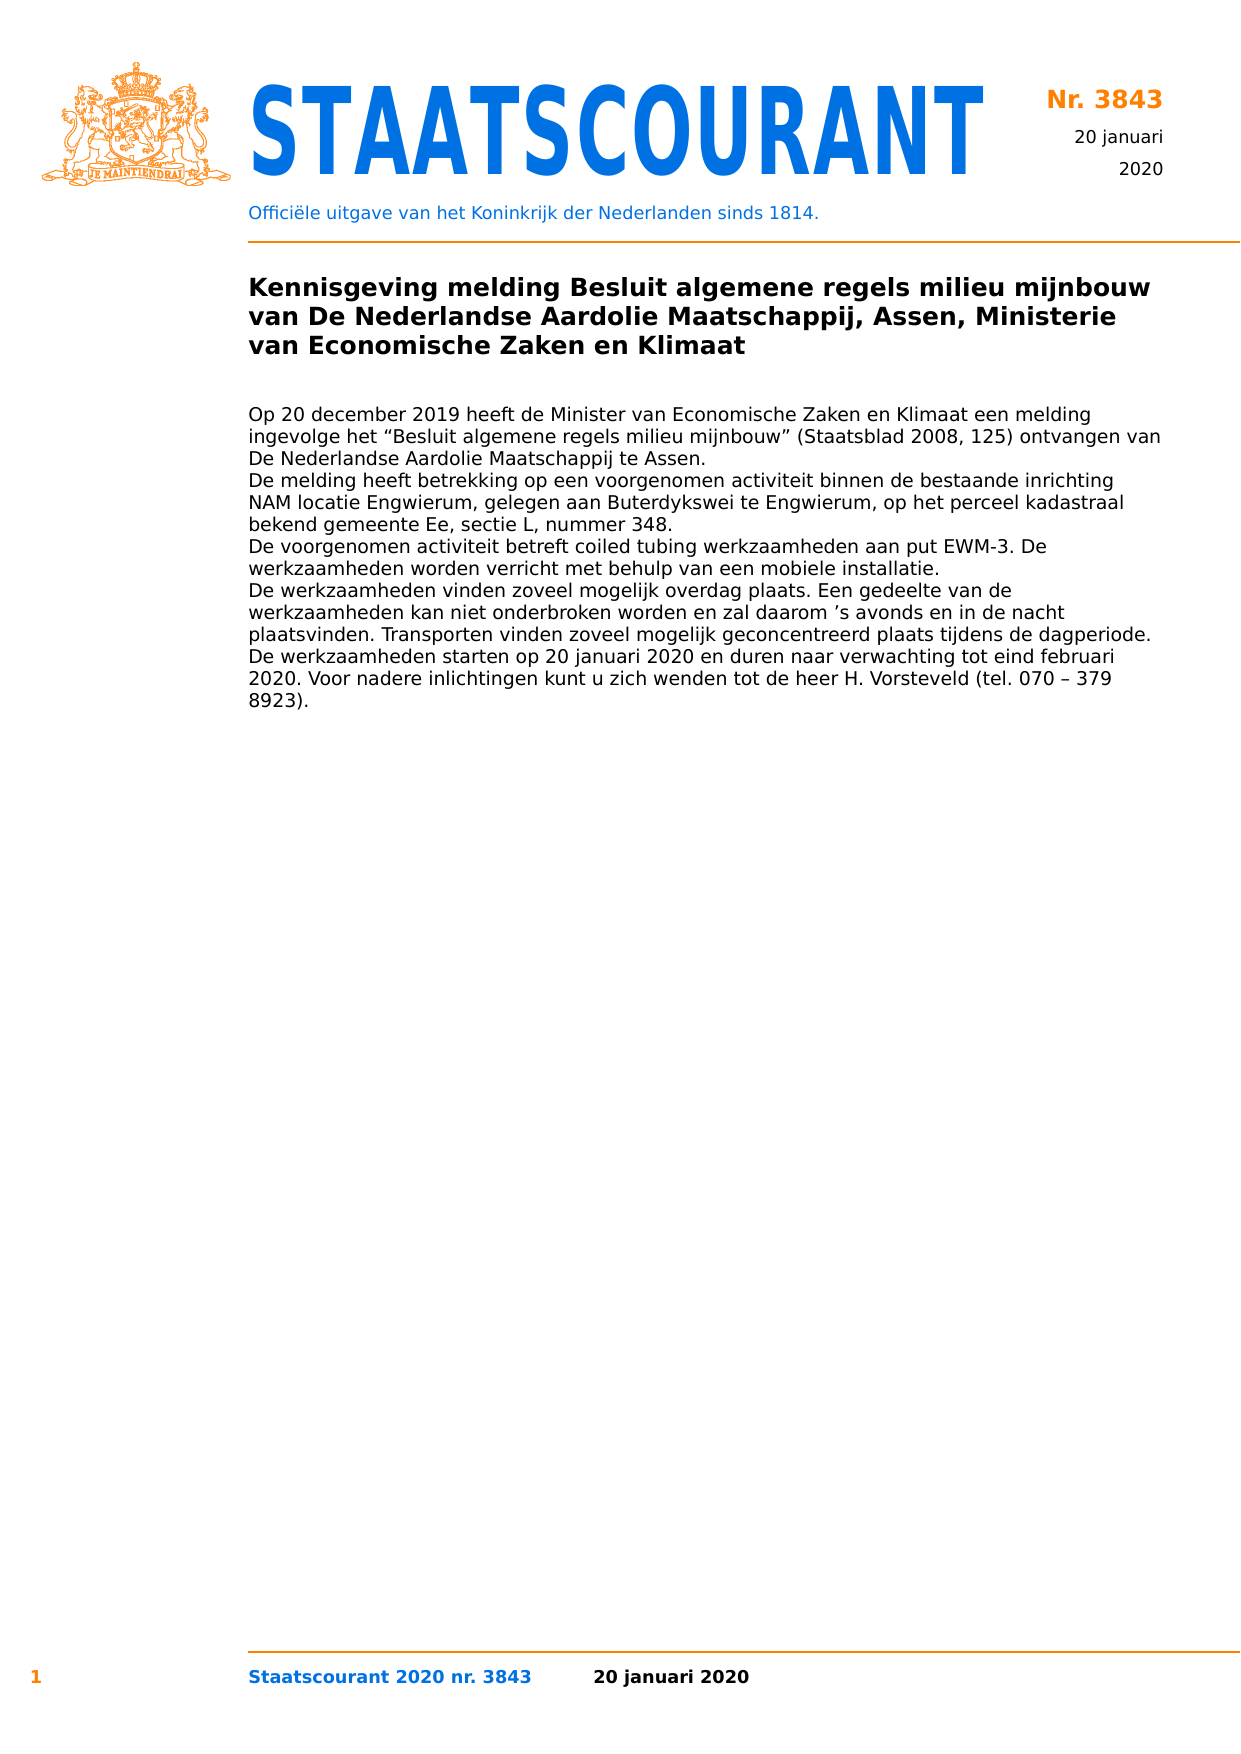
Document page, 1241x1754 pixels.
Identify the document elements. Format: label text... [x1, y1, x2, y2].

table_header STAATSCOURANT [248, 62, 998, 203]
text De voorgenomen activiteit betreft coiled tubing werkzaamheden aan put EWM-3. De werkzaamheden worden verricht met behulp van een mobiele installatie. [248, 536, 1163, 580]
table_header Nr. 3843 [998, 62, 1240, 121]
text Op 20 december 2019 heeft de Minister van Economische Zaken en Klimaat een melding ingevolge het “Besluit algemene regels milieu mijnbouw” (Staatsblad 2008, 125) ontvangen van De Nederlandse Aardolie Maatschappij te Assen. [248, 404, 1163, 470]
picture [41, 62, 231, 186]
subtitle Kennisgeving melding Besluit algemene regels milieu mijnbouw van De Nederlandse Aardolie Maatschappij, Assen, Ministerie van Economische Zaken en Klimaat [248, 273, 1163, 361]
text De melding heeft betrekking op een voorgenomen activiteit binnen de bestaande inrichting NAM locatie Engwierum, gelegen aan Buterdykswei te Engwierum, op het perceel kadastraal bekend gemeente Ee, sectie L, nummer 348. [248, 470, 1163, 536]
table_cell 20 januari [998, 121, 1240, 153]
table_cell 2020 [998, 153, 1240, 203]
table_header [25, 62, 248, 241]
text De werkzaamheden vinden zoveel mogelijk overdag plaats. Een gedeelte van de werkzaamheden kan niet onderbroken worden en zal daarom ’s avonds en in de nacht plaatsvinden. Transporten vinden zoveel mogelijk geconcentreerd plaats tijdens de dagperiode. De werkzaamheden starten op 20 januari 2020 en duren naar verwachting tot eind februari 2020. Voor nadere inlichtingen kunt u zich wenden tot de heer H. Vorsteveld (tel. 070 – 379 8923). [248, 580, 1163, 712]
table_cell Officiële uitgave van het Koninkrijk der Nederlanden sinds 1814. [248, 203, 1240, 241]
